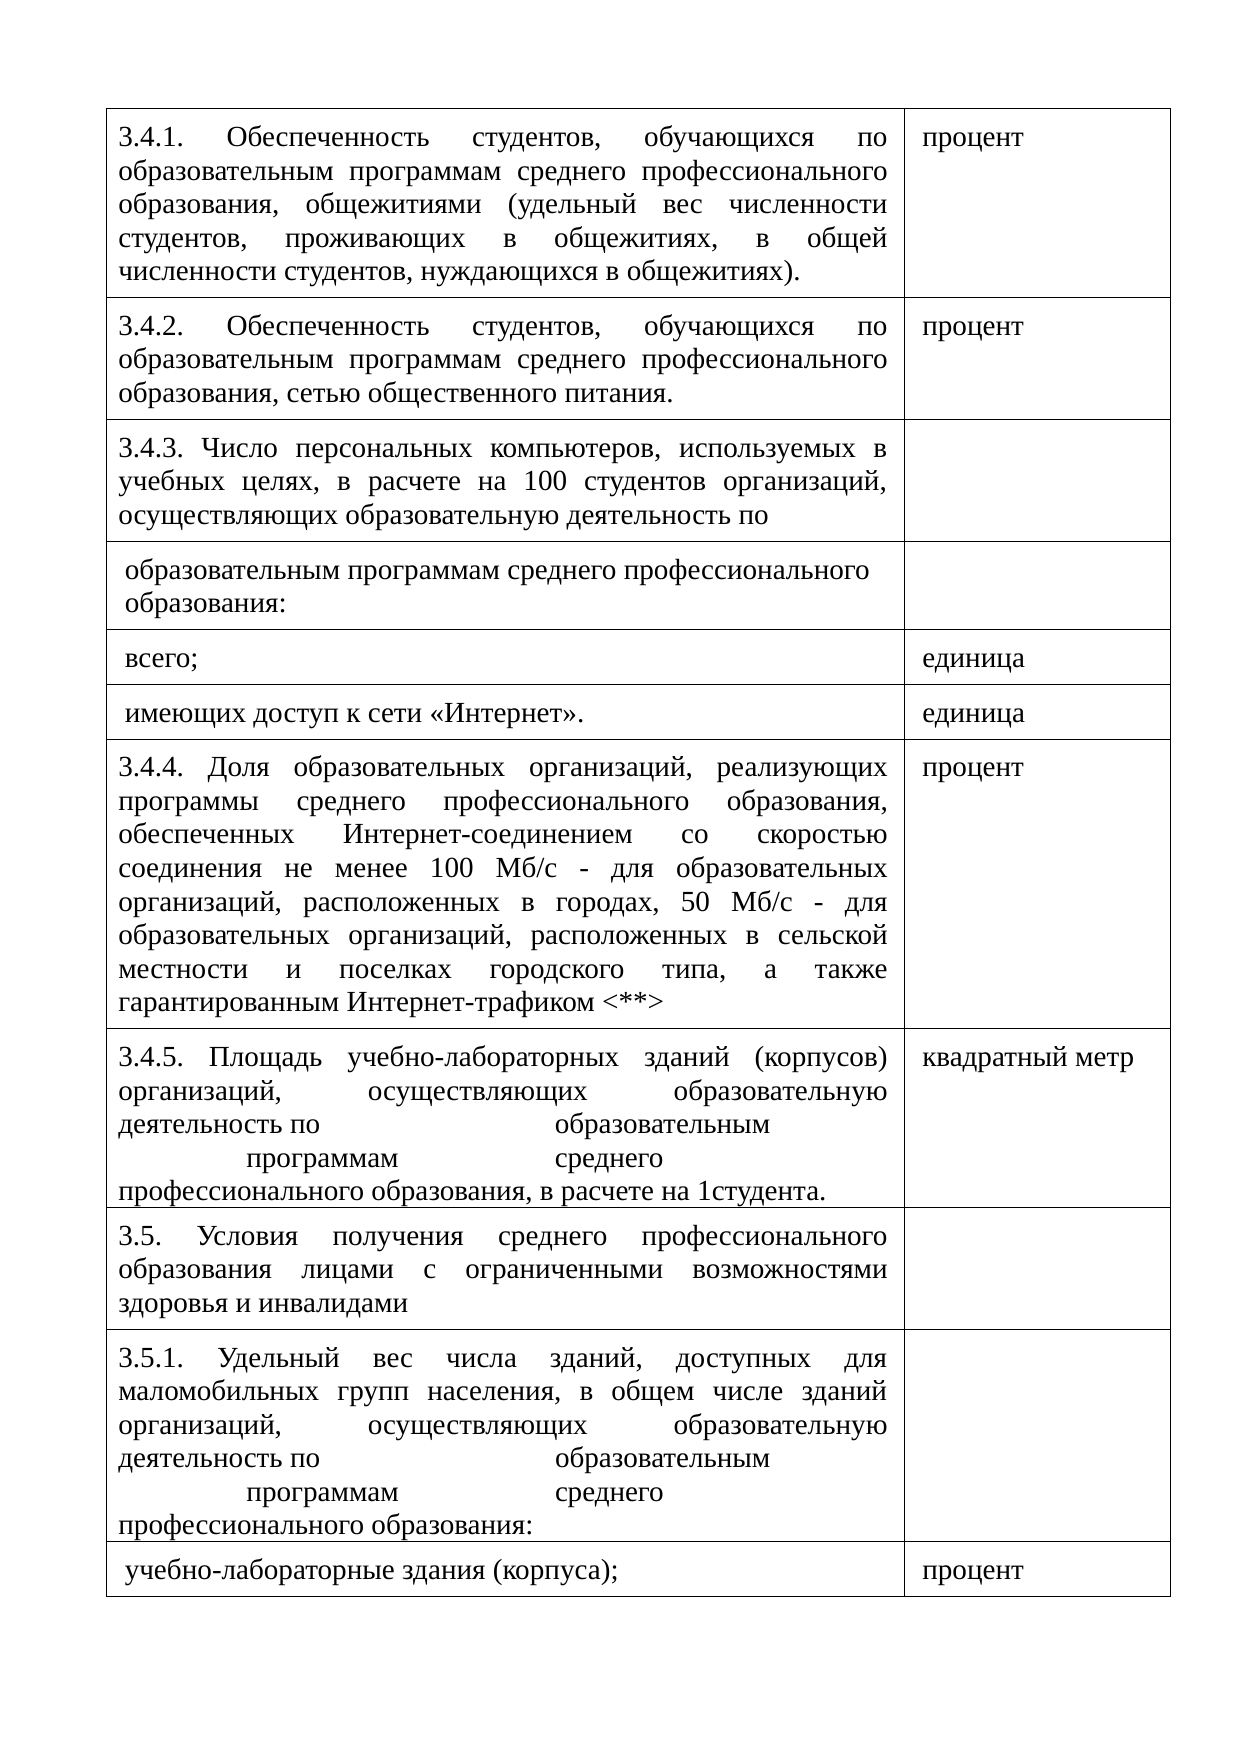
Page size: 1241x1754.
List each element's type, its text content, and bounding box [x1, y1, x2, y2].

table_cell процент [905, 740, 1170, 1028]
table_cell 3.4.4. Доля образовательных организаций, реализующих программы среднего профессионального образования, обеспеченных Интернет-соединением со скоростью соединения не менее 100 Мб/с - для образовательных организаций, расположенных в городах, 50 Мб/с - для образовательных организаций, расположенных в сельской местности и поселках городского типа, а также гарантированным Интернет-трафиком <**> [107, 740, 904, 1028]
table_cell процент [905, 1542, 1170, 1596]
table_cell [905, 1330, 1170, 1541]
table_cell процент [905, 298, 1170, 419]
table_cell единица [905, 685, 1170, 739]
table_cell 3.5.1. Удельный вес числа зданий, доступных для маломобильных групп населения, в общем числе зданий организаций, осуществляющих образовательную деятельность по образовательным программам среднего профессионального образования: [107, 1330, 904, 1541]
table_cell 3.4.3. Число персональных компьютеров, используемых в учебных целях, в расчете на 100 студентов организаций, осуществляющих образовательную деятельность по [107, 420, 904, 541]
table_cell [905, 1208, 1170, 1329]
table_cell образовательным программам среднего профессионального образования: [107, 542, 904, 629]
table_cell 3.4.5. Площадь учебно-лабораторных зданий (корпусов) организаций, осуществляющих образовательную деятельность по образовательным программам среднего профессионального образования, в расчете на 1студента. [107, 1029, 904, 1207]
table_cell 3.4.1. Обеспеченность студентов, обучающихся по образовательным программам среднего профессионального образования, общежитиями (удельный вес численности студентов, проживающих в общежитиях, в общей численности студентов, нуждающихся в общежитиях). [107, 109, 904, 297]
table_cell единица [905, 630, 1170, 684]
table_cell всего; [107, 630, 904, 684]
table_cell имеющих доступ к сети «Интернет». [107, 685, 904, 739]
table_cell 3.4.2. Обеспеченность студентов, обучающихся по образовательным программам среднего профессионального образования, сетью общественного питания. [107, 298, 904, 419]
table_cell 3.5. Условия получения среднего профессионального образования лицами с ограниченными возможностями здоровья и инвалидами [107, 1208, 904, 1329]
table_cell процент [905, 109, 1170, 297]
table_cell квадратный метр [905, 1029, 1170, 1207]
table_cell [905, 420, 1170, 541]
table_cell [905, 542, 1170, 629]
table_cell учебно-лабораторные здания (корпуса); [107, 1542, 904, 1596]
